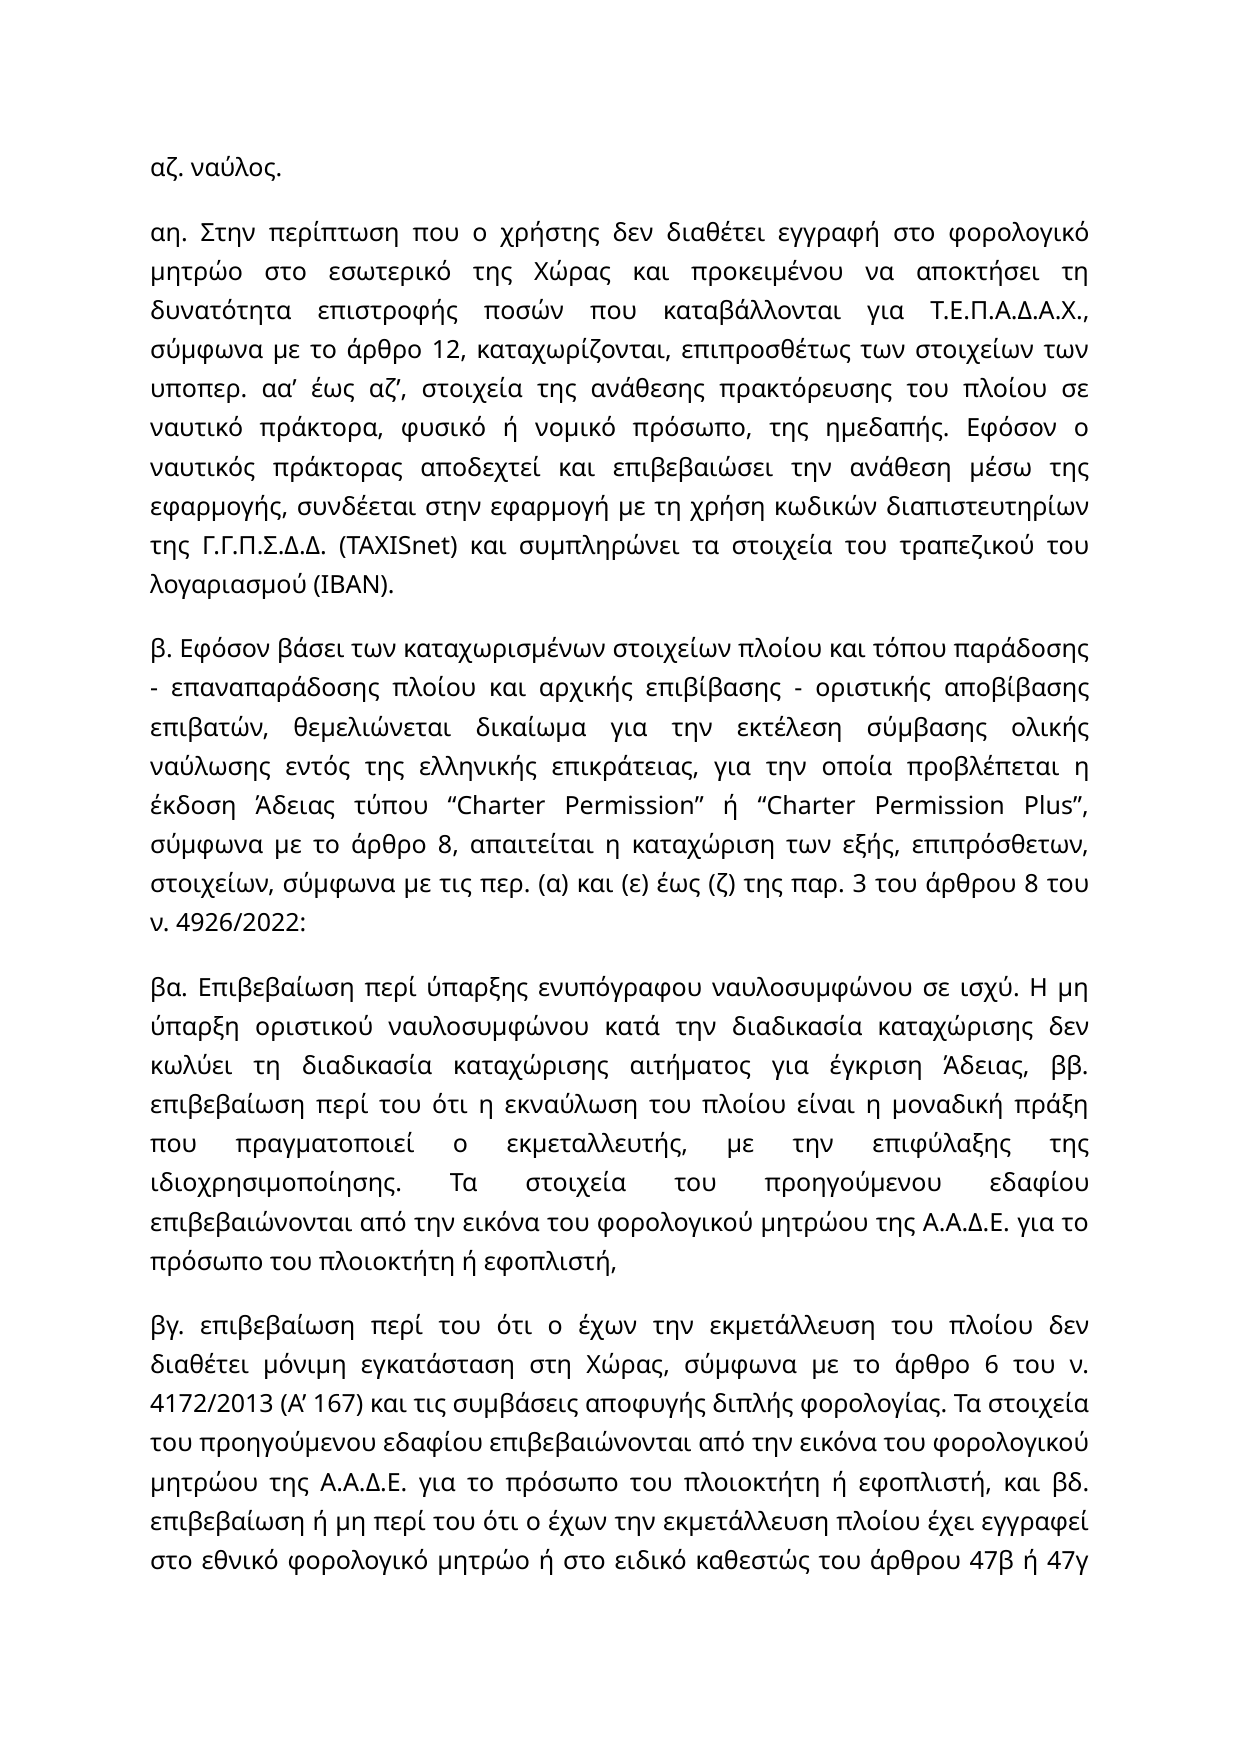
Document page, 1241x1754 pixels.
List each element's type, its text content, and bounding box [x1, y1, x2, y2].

text β. Εφόσον βάσει των καταχωρισμένων στοιχείων πλοίου και τόπου παράδοσης - επαναπαράδοσης πλοίου και αρχικής επιβίβασης - οριστικής αποβίβασης επιβατών, θεμελιώνεται δικαίωμα για την εκτέλεση σύμβασης ολικής ναύλωσης εντός της ελληνικής επικράτειας, για την οποία προβλέπεται η έκδοση Άδειας τύπου “Charter Permission” ή “Charter Permission Plus”, σύμφωνα με το άρθρο 8, απαιτείται η καταχώριση των εξής, επιπρόσθετων, στοιχείων, σύμφωνα με τις περ. (α) και (ε) έως (ζ) της παρ. 3 του άρθρου 8 του ν. 4926/2022: [150, 631, 1090, 939]
text βγ. επιβεβαίωση περί του ότι ο έχων την εκμετάλλευση του πλοίου δεν διαθέτει μόνιμη εγκατάσταση στη Χώρας, σύμφωνα με το άρθρο 6 του ν. 4172/2013 (Α’ 167) και τις συμβάσεις αποφυγής διπλής φορολογίας. Τα στοιχεία του προηγούμενου εδαφίου επιβεβαιώνονται από την εικόνα του φορολογικού μητρώου της Α.Α.Δ.Ε. για το πρόσωπο του πλοιοκτήτη ή εφοπλιστή, και βδ. επιβεβαίωση ή μη περί του ότι ο έχων την εκμετάλλευση πλοίου έχει εγγραφεί στο εθνικό φορολογικό μητρώο ή στο ειδικό καθεστώς του άρθρου 47β ή 47γ [150, 1307, 1090, 1577]
text βα. Επιβεβαίωση περί ύπαρξης ενυπόγραφου ναυλοσυμφώνου σε ισχύ. Η μη ύπαρξη οριστικού ναυλοσυμφώνου κατά την διαδικασία καταχώρισης δεν κωλύει τη διαδικασία καταχώρισης αιτήματος για έγκριση Άδειας, ββ. επιβεβαίωση περί του ότι η εκναύλωση του πλοίου είναι η μοναδική πράξη που πραγματοποιεί ο εκμεταλλευτής, με την επιφύλαξης της ιδιοχρησιμοποίησης. Τα στοιχεία του προηγούμενου εδαφίου επιβεβαιώνονται από την εικόνα του φορολογικού μητρώου της Α.Α.Δ.Ε. για το πρόσωπο του πλοιοκτήτη ή εφοπλιστή, [150, 969, 1090, 1277]
text αη. Στην περίπτωση που ο χρήστης δεν διαθέτει εγγραφή στο φορολογικό μητρώο στο εσωτερικό της Χώρας και προκειμένου να αποκτήσει τη δυνατότητα επιστροφής ποσών που καταβάλλονται για Τ.Ε.Π.Α.Δ.Α.Χ., σύμφωνα με το άρθρο 12, καταχωρίζονται, επιπροσθέτως των στοιχείων των υποπερ. αα’ έως αζ’, στοιχεία της ανάθεσης πρακτόρευσης του πλοίου σε ναυτικό πράκτορα, φυσικό ή νομικό πρόσωπο, της ημεδαπής. Εφόσον ο ναυτικός πράκτορας αποδεχτεί και επιβεβαιώσει την ανάθεση μέσω της εφαρμογής, συνδέεται στην εφαρμογή με τη χρήση κωδικών διαπιστευτηρίων της Γ.Γ.Π.Σ.Δ.Δ. (TAXISnet) και συμπληρώνει τα στοιχεία του τραπεζικού του λογαριασμού (IBAN). [150, 214, 1090, 601]
text αζ. ναύλος. [150, 150, 1090, 184]
